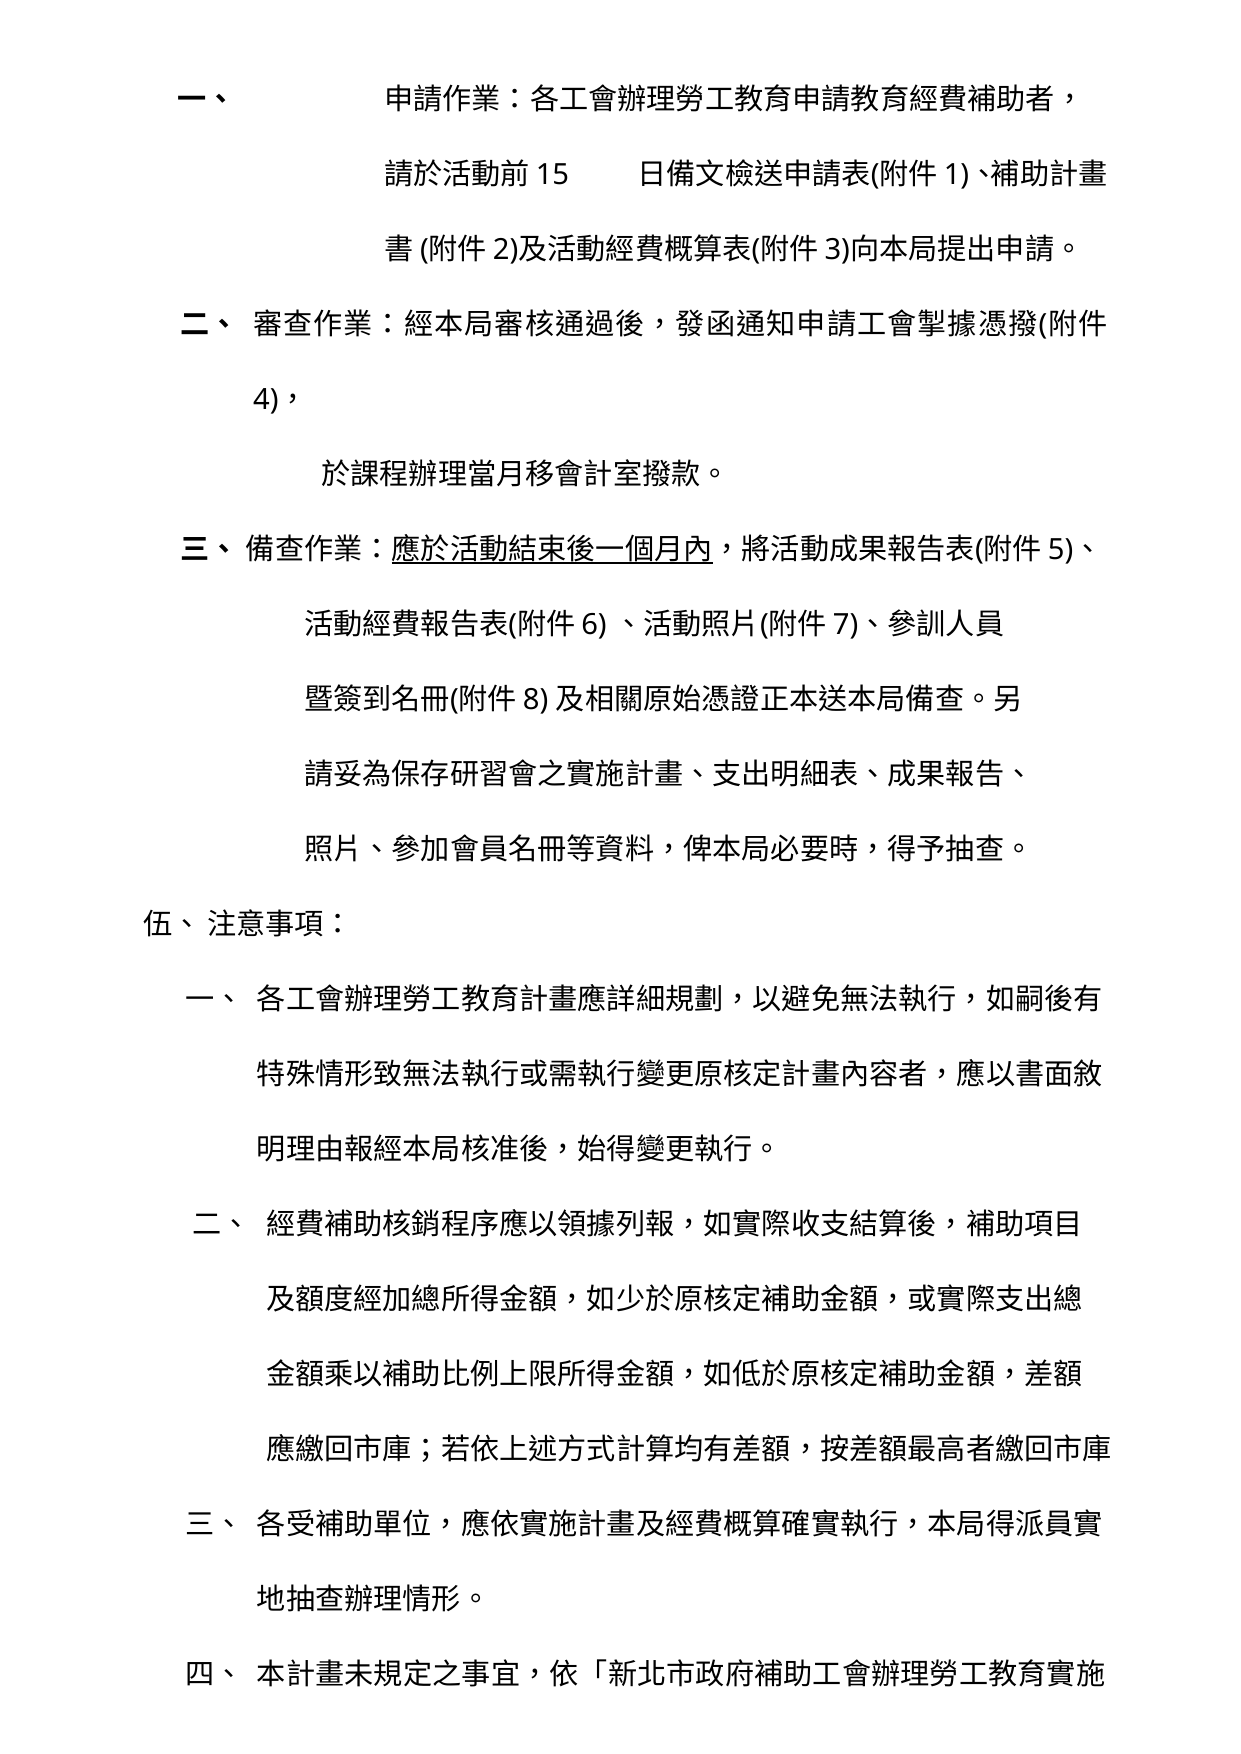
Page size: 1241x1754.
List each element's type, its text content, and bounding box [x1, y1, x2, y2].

list 各工會辦理勞工教育計畫應詳細規劃，以避免無法執行，如嗣後有特殊情形致無法執行或需執行變更原核定計畫內容者，應以書面敘明理由報經本局核准後，始得變更執行。 [185, 959, 1107, 1184]
list 審查作業：經本局審核通過後，發函通知申請工會掣據憑撥(附件4)， [180, 284, 1107, 434]
list 經費補助核銷程序應以領據列報，如實際收支結算後，補助項目及額度經加總所得金額，如少於原核定補助金額，或實際支出總金額乘以補助比例上限所得金額，如低於原核定補助金額，差額應繳回市庫；若依上述方式計算均有差額，按差額最高者繳回市庫。 [192, 1184, 1107, 1484]
text 活動經費報告表(附件6) 、活動照片(附件7)、參訓人員 暨簽到名冊(附件8) 及相關原始憑證正本送本局備查。另 請妥為保存研習會之實施計畫、支出明細表、成果報告、 照片、參加會員名冊等資料，俾本局必要時，得予抽查。 [220, 584, 1107, 884]
text 於課程辦理當月移會計室撥款。 [253, 434, 1107, 509]
list 各受補助單位，應依實施計畫及經費概算確實執行，本局得派員實地抽查辦理情形。 [185, 1484, 1107, 1634]
list 申請作業：各工會辦理勞工教育申請教育經費補助者，請於活動前15 日備文檢送申請表(附件1)、補助計畫書 (附件2)及活動經費概算表(附件3)向本局提出申請。 [177, 59, 1107, 284]
list 注意事項： [143, 884, 1107, 959]
list 本計畫未規定之事宜，依「新北市政府補助工會辦理勞工教育實施 [185, 1634, 1107, 1709]
list 備查作業：應於活動結束後一個月內，將活動成果報告表(附件5)、 [180, 509, 1107, 584]
